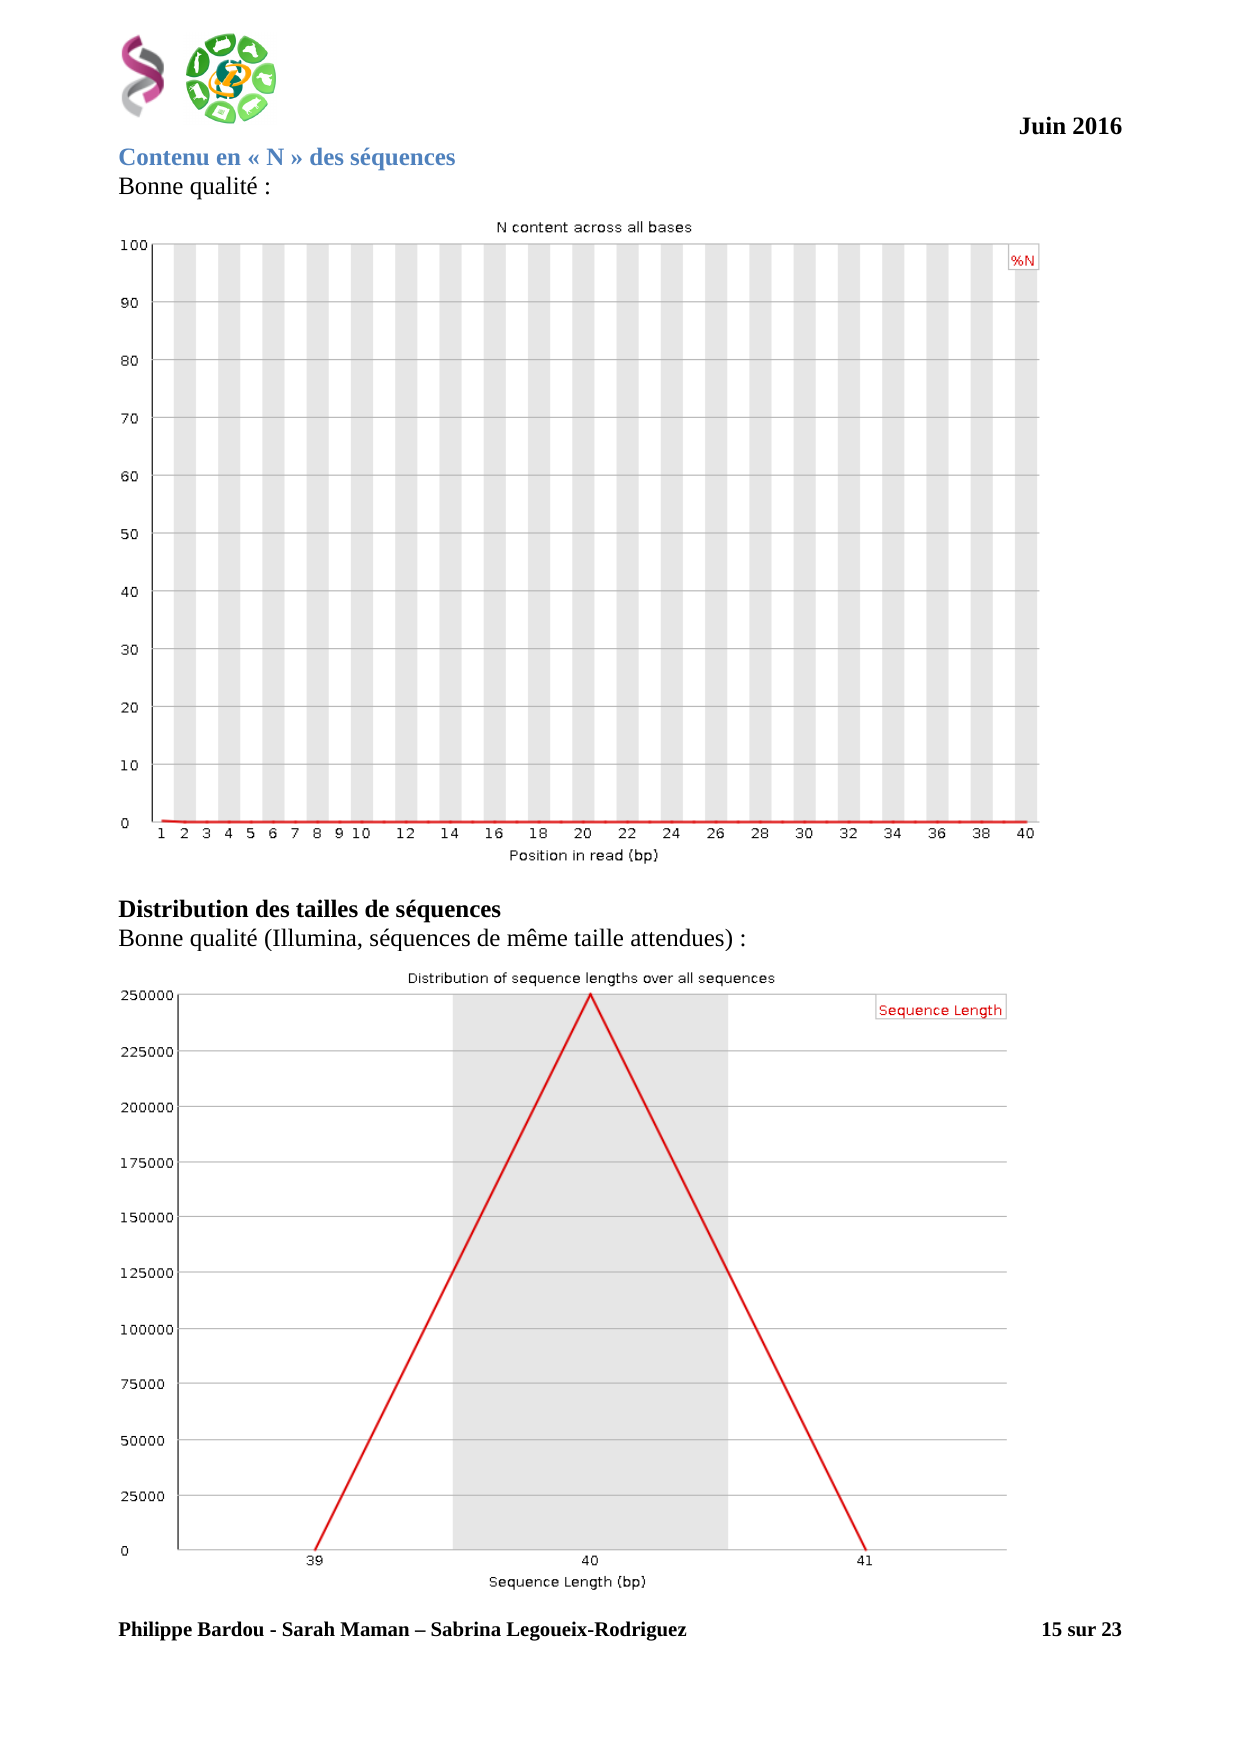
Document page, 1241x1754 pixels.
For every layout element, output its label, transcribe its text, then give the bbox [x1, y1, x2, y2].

picture [118, 951, 1017, 1592]
text Bonne qualité (Illumina, séquences de même taille attendues) : [118, 923, 1122, 952]
picture [183, 32, 277, 125]
text Bonne qualité : [118, 171, 1122, 200]
picture [118, 200, 1050, 866]
text Distribution des tailles de séquences [118, 894, 1122, 923]
picture [116, 32, 170, 124]
text Contenu en « N » des séquences [118, 142, 1122, 171]
